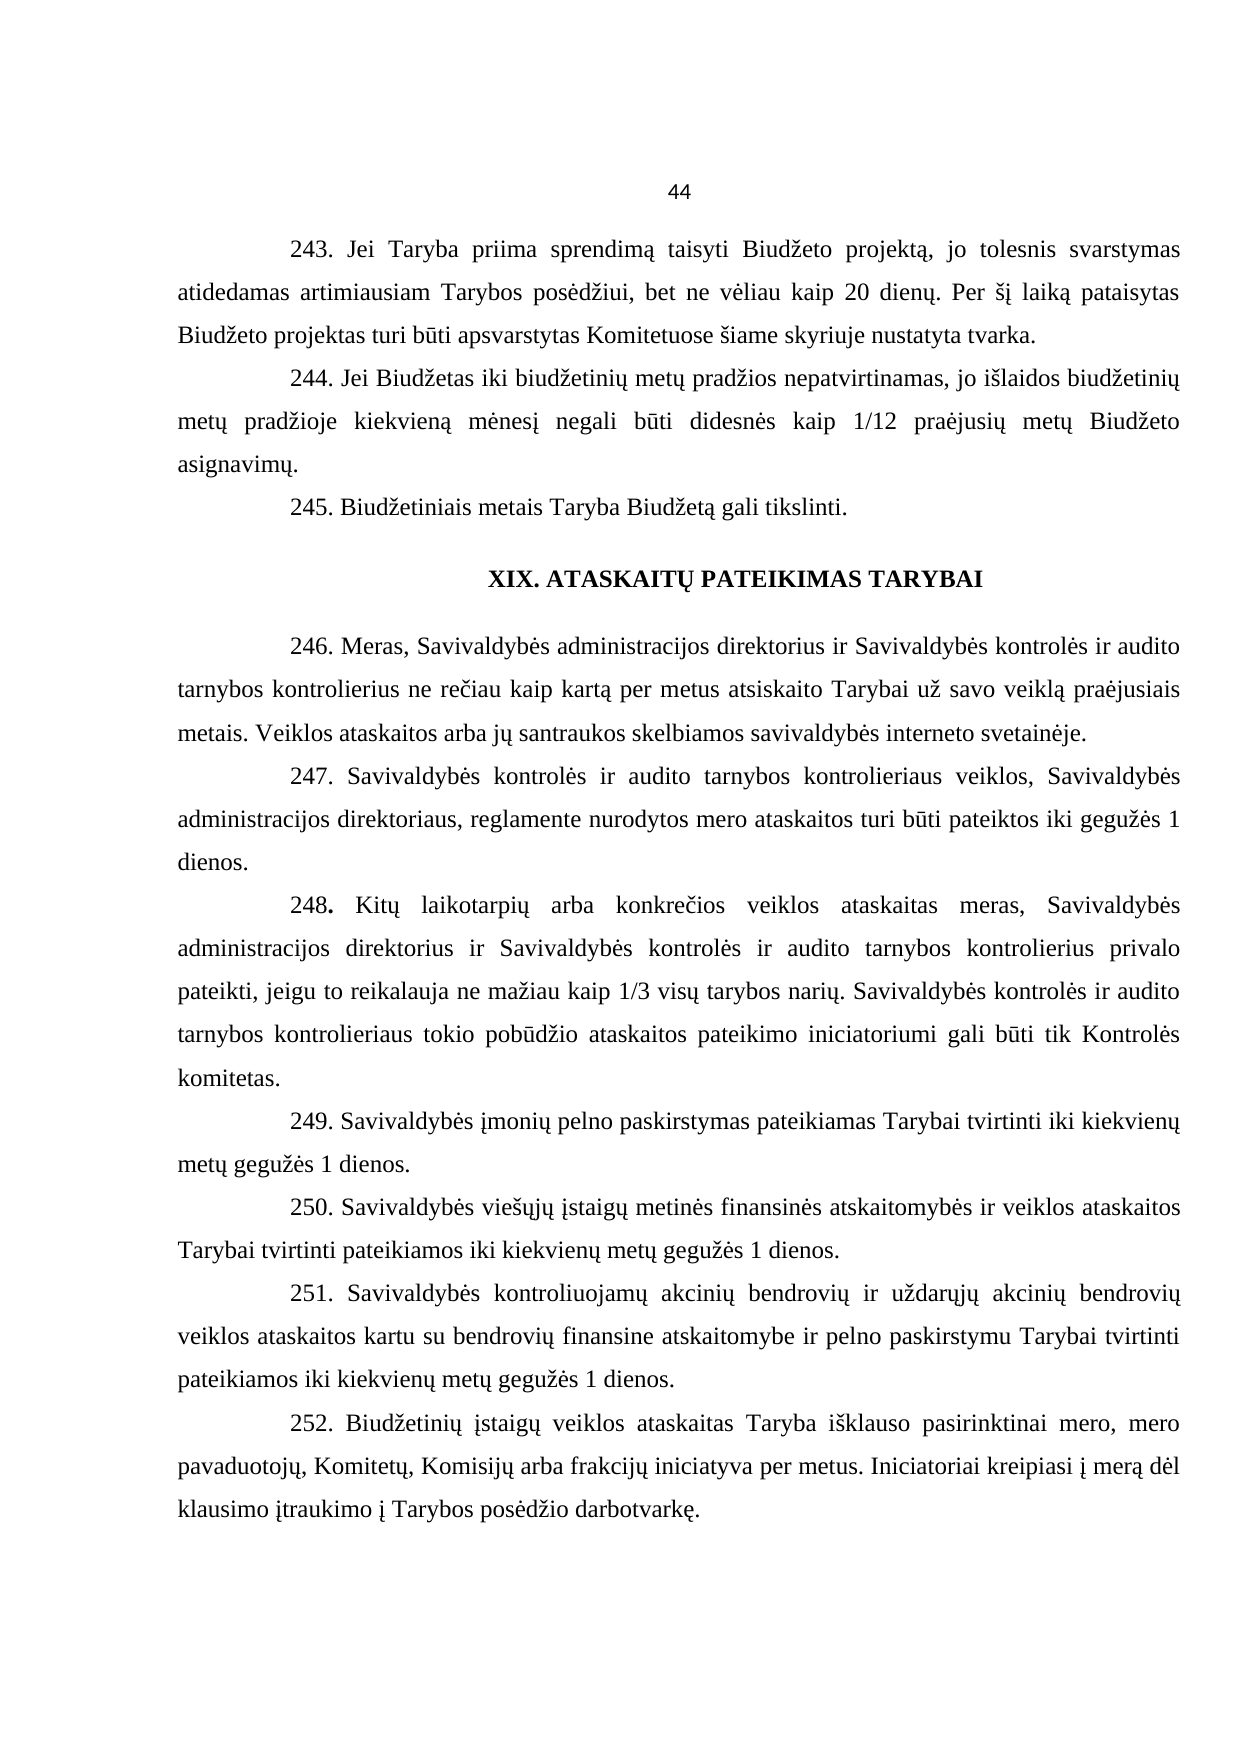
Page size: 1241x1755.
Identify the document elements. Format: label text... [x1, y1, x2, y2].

text 247. Savivaldybės kontrolės ir audito tarnybos kontrolieriaus veiklos, Savivaldybės administracijos direktoriaus, reglamente nurodytos mero ataskaitos turi būti pateiktos iki gegužės 1 dienos. [177, 761, 1181, 876]
text 249. Savivaldybės įmonių pelno paskirstymas pateikiamas Tarybai tvirtinti iki kiekvienų metų gegužės 1 dienos. [177, 1106, 1181, 1178]
text 246. Meras, Savivaldybės administracijos direktorius ir Savivaldybės kontrolės ir audito tarnybos kontrolierius ne rečiau kaip kartą per metus atsiskaito Tarybai už savo veiklą praėjusiais metais. Veiklos ataskaitos arba jų santraukos skelbiamos savivaldybės interneto svetainėje. [177, 631, 1181, 746]
text 252. Biudžetinių įstaigų veiklos ataskaitas Taryba išklauso pasirinktinai mero, mero pavaduotojų, Komitetų, Komisijų arba frakcijų iniciatyva per metus. Iniciatoriai kreipiasi į merą dėl klausimo įtraukimo į Tarybos posėdžio darbotvarkę. [177, 1408, 1181, 1523]
text 245. Biudžetiniais metais Taryba Biudžetą gali tikslinti. [177, 492, 1181, 521]
text 244. Jei Biudžetas iki biudžetinių metų pradžios nepatvirtinamas, jo išlaidos biudžetinių metų pradžioje kiekvieną mėnesį negali būti didesnės kaip 1/12 praėjusių metų Biudžeto asignavimų. [177, 363, 1181, 478]
text 251. Savivaldybės kontroliuojamų akcinių bendrovių ir uždarųjų akcinių bendrovių veiklos ataskaitos kartu su bendrovių finansine atskaitomybe ir pelno paskirstymu Tarybai tvirtinti pateikiamos iki kiekvienų metų gegužės 1 dienos. [177, 1278, 1181, 1393]
text 248. Kitų laikotarpių arba konkrečios veiklos ataskaitas meras, Savivaldybės administracijos direktorius ir Savivaldybės kontrolės ir audito tarnybos kontrolierius privalo pateikti, jeigu to reikalauja ne mažiau kaip 1/3 visų tarybos narių. Savivaldybės kontrolės ir audito tarnybos kontrolieriaus tokio pobūdžio ataskaitos pateikimo iniciatoriumi gali būti tik Kontrolės komitetas. [177, 890, 1181, 1091]
text 250. Savivaldybės viešųjų įstaigų metinės finansinės atskaitomybės ir veiklos ataskaitos Tarybai tvirtinti pateikiamos iki kiekvienų metų gegužės 1 dienos. [177, 1192, 1181, 1264]
text XIX. ATASKAITŲ PATEIKIMAS TARYBAI [177, 564, 1181, 593]
text 243. Jei Taryba priima sprendimą taisyti Biudžeto projektą, jo tolesnis svarstymas atidedamas artimiausiam Tarybos posėdžiui, bet ne vėliau kaip 20 dienų. Per šį laiką pataisytas Biudžeto projektas turi būti apsvarstytas Komitetuose šiame skyriuje nustatyta tvarka. [177, 234, 1181, 349]
